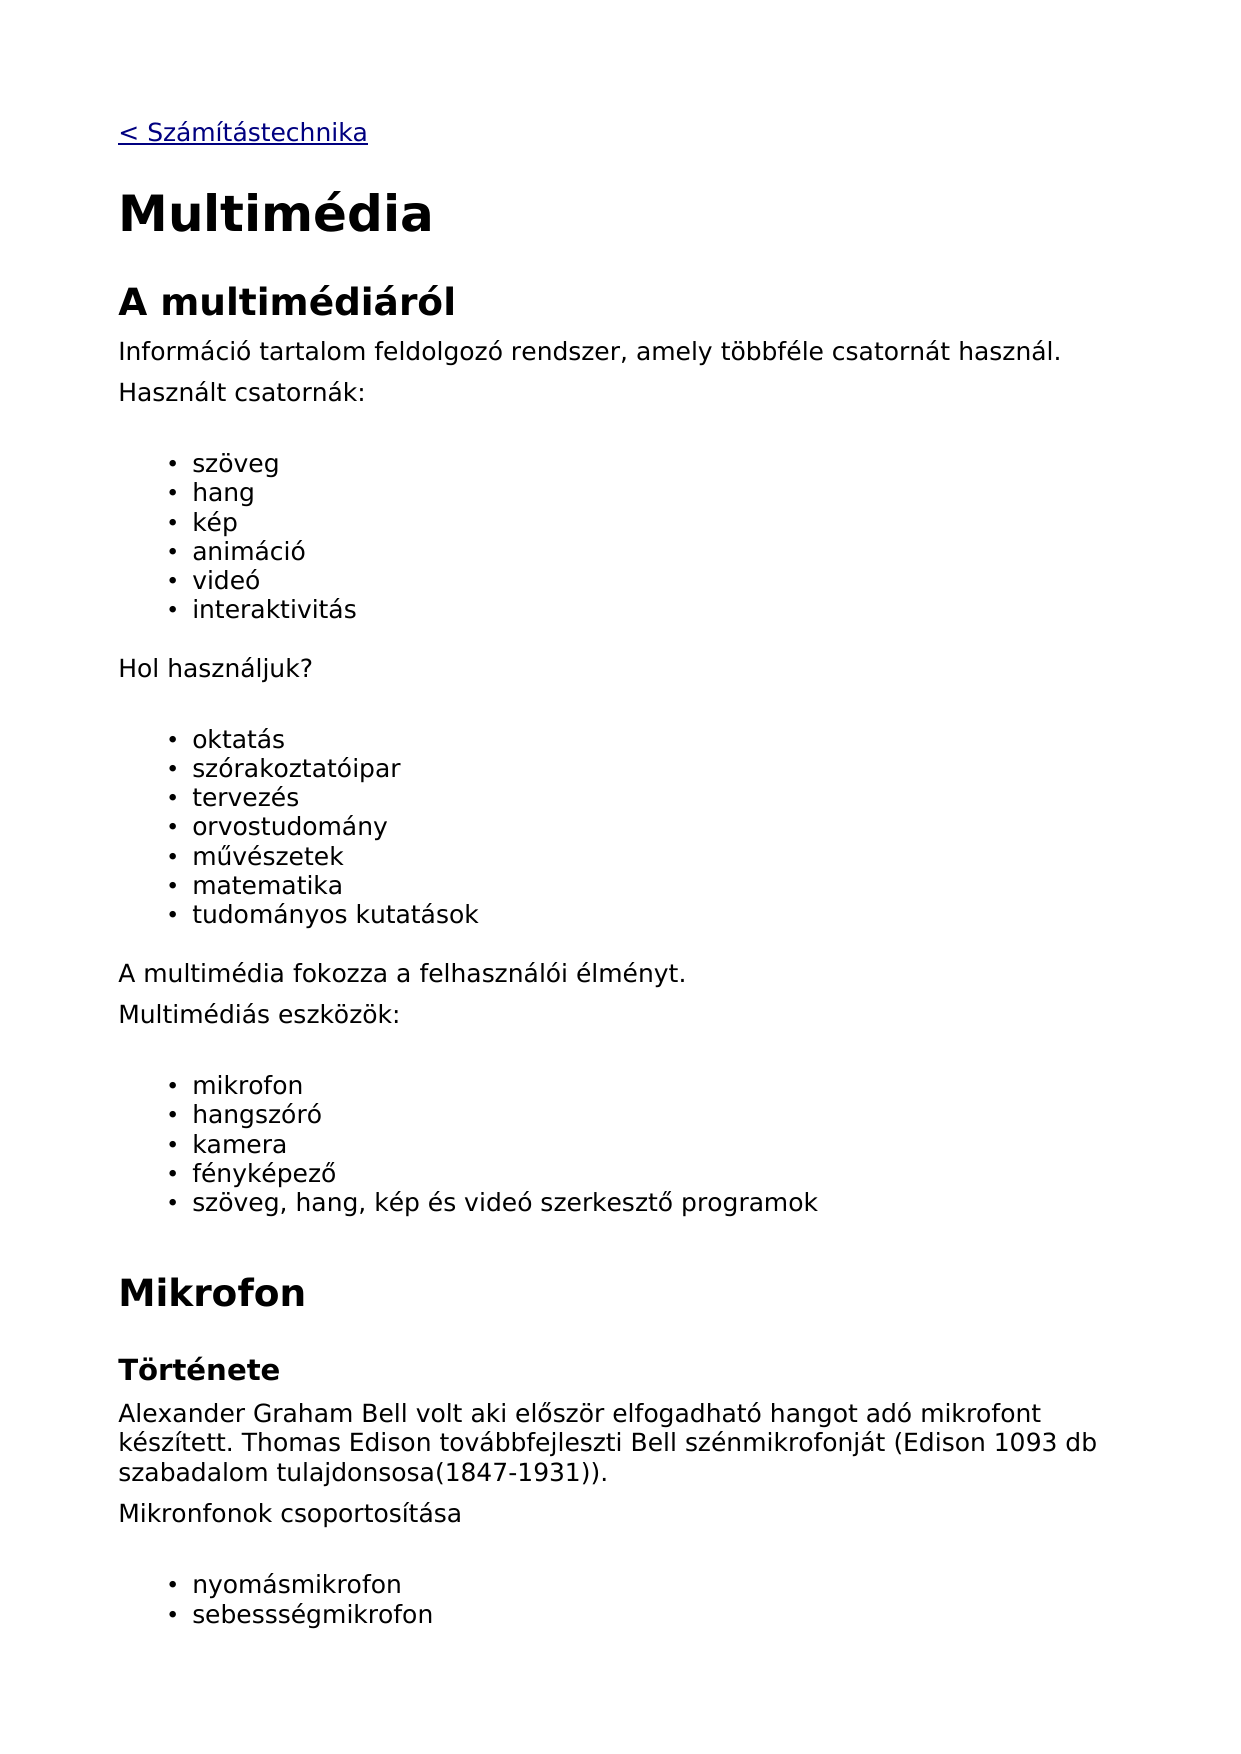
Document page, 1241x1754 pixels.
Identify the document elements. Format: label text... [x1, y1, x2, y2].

list szöveg, hang, kép és videó szerkesztő programok [177, 1188, 1122, 1217]
list hang [177, 479, 1122, 508]
text Hol használjuk? [118, 654, 1122, 683]
subtitle Multimédia [118, 185, 1122, 243]
list mikrofon [177, 1072, 1122, 1101]
list kép [177, 508, 1122, 537]
list oktatás [177, 725, 1122, 754]
text Információ tartalom feldolgozó rendszer, amely többféle csatornát használ. [118, 337, 1122, 366]
subtitle A multimédiáról [118, 281, 1122, 324]
list tervezés [177, 783, 1122, 813]
text A multimédia fokozza a felhasználói élményt. [118, 959, 1122, 988]
list orvostudomány [177, 813, 1122, 842]
list hangszóró [177, 1101, 1122, 1130]
text Multimédiás eszközök: [118, 1000, 1122, 1029]
subtitle Története [118, 1353, 1122, 1387]
subtitle Mikrofon [118, 1272, 1122, 1316]
text < Számítástechnika [118, 118, 1122, 147]
list fényképező [177, 1159, 1122, 1188]
list sebessségmikrofon [177, 1600, 1122, 1629]
text Alexander Graham Bell volt aki először elfogadható hangot adó mikrofont készített. Thomas Edison továbbfejleszti Bell szénmikrofonját (Edison 1093 db szabadalom tulajdonsosa(1847-1931)). [118, 1399, 1122, 1487]
text Mikronfonok csoportosítása [118, 1499, 1122, 1529]
list szórakoztatóipar [177, 754, 1122, 783]
list matematika [177, 871, 1122, 900]
list nyomásmikrofon [177, 1571, 1122, 1600]
list kamera [177, 1130, 1122, 1159]
text Használt csatornák: [118, 378, 1122, 407]
list videó [177, 566, 1122, 595]
list animáció [177, 537, 1122, 566]
list szöveg [177, 449, 1122, 479]
list művészetek [177, 842, 1122, 871]
list interaktivitás [177, 595, 1122, 624]
list tudományos kutatások [177, 900, 1122, 929]
